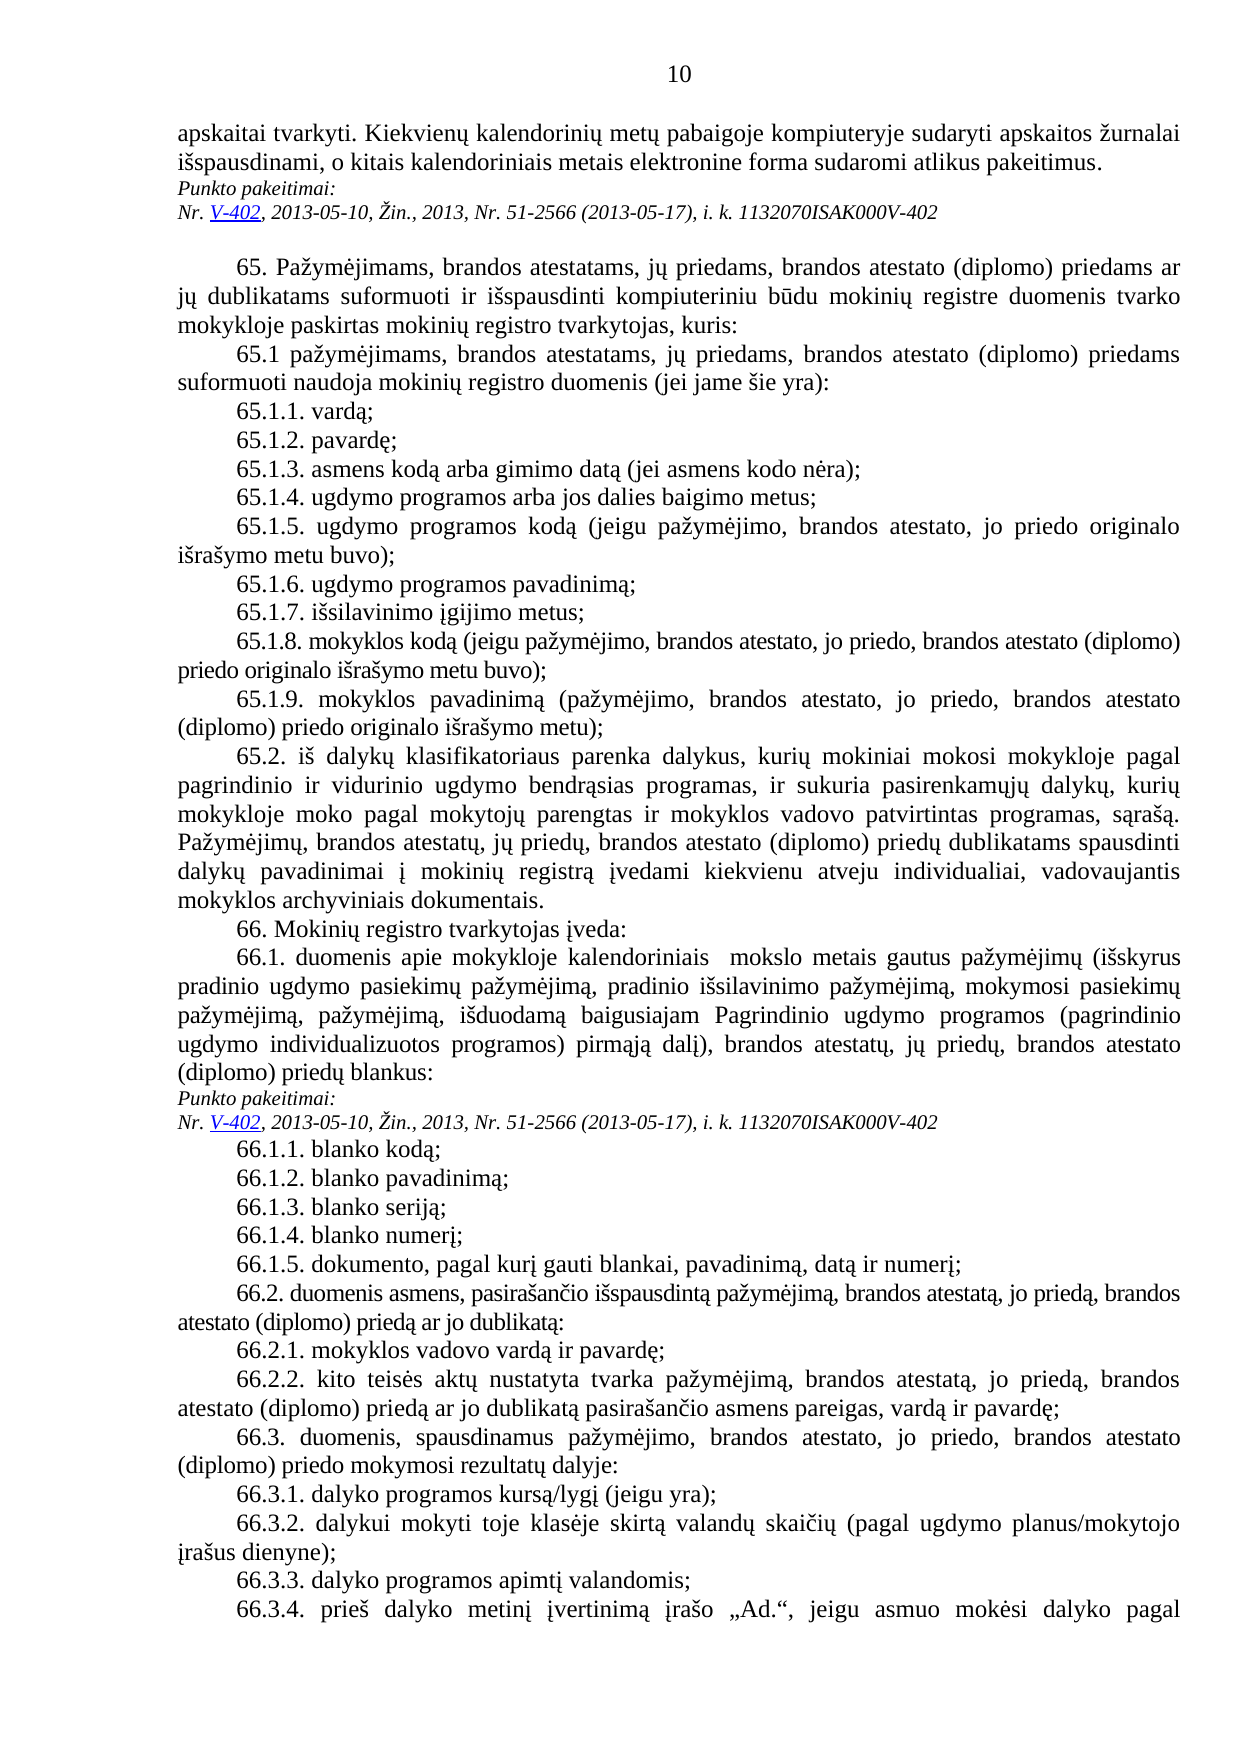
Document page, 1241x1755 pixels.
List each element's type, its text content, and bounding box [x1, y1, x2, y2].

text 65.1.9. mokyklos pavadinimą (pažymėjimo, brandos atestato, jo priedo, brandos atestato (diplomo) priedo originalo išrašymo metu); [177, 684, 1181, 741]
text 66.3. duomenis, spausdinamus pažymėjimo, brandos atestato, jo priedo, brandos atestato (diplomo) priedo mokymosi rezultatų dalyje: [177, 1422, 1181, 1479]
text 66.1.4. blanko numerį; [177, 1221, 1181, 1249]
text 66.1.1. blanko kodą; [177, 1134, 1181, 1163]
text 65.1.7. išsilavinimo įgijimo metus; [177, 597, 1181, 626]
text 65.1.1. vardą; [177, 396, 1181, 425]
text Punkto pakeitimai: [177, 176, 1181, 200]
text Nr. V-402, 2013-05-10, Žin., 2013, Nr. 51-2566 (2013-05-17), i. k. 1132070ISAK000V-402 [177, 1110, 1181, 1134]
text apskaitai tvarkyti. Kiekvienų kalendorinių metų pabaigoje kompiuteryje sudaryti apskaitos žurnalai išspausdinami, o kitais kalendoriniais metais elektronine forma sudaromi atlikus pakeitimus. [177, 118, 1181, 176]
text 65.1.4. ugdymo programos arba jos dalies baigimo metus; [177, 482, 1181, 511]
text 66.1.3. blanko seriją; [177, 1192, 1181, 1221]
text 66.2.2. kito teisės aktų nustatyta tvarka pažymėjimą, brandos atestatą, jo priedą, brandos atestato (diplomo) priedą ar jo dublikatą pasirašančio asmens pareigas, vardą ir pavardę; [177, 1364, 1181, 1422]
text 65.1.2. pavardę; [177, 425, 1181, 454]
text 65.1.3. asmens kodą arba gimimo datą (jei asmens kodo nėra); [177, 454, 1181, 482]
text 65.2. iš dalykų klasifikatoriaus parenka dalykus, kurių mokiniai mokosi mokykloje pagal pagrindinio ir vidurinio ugdymo bendrąsias programas, ir sukuria pasirenkamųjų dalykų, kurių mokykloje moko pagal mokytojų parengtas ir mokyklos vadovo patvirtintas programas, sąrašą. Pažymėjimų, brandos atestatų, jų priedų, brandos atestato (diplomo) priedų dublikatams spausdinti dalykų pavadinimai į mokinių registrą įvedami kiekvienu atveju individualiai, vadovaujantis mokyklos archyviniais dokumentais. [177, 741, 1181, 914]
text 66.3.4. prieš dalyko metinį įvertinimą įrašo „Ad.“, jeigu asmuo mokėsi dalyko pagal [177, 1594, 1181, 1623]
text 66.3.1. dalyko programos kursą/lygį (jeigu yra); [177, 1479, 1181, 1508]
text 66.1. duomenis apie mokykloje kalendoriniais mokslo metais gautus pažymėjimų (išskyrus pradinio ugdymo pasiekimų pažymėjimą, pradinio išsilavinimo pažymėjimą, mokymosi pasiekimų pažymėjimą, pažymėjimą, išduodamą baigusiajam Pagrindinio ugdymo programos (pagrindinio ugdymo individualizuotos programos) pirmąją dalį), brandos atestatų, jų priedų, brandos atestato (diplomo) priedų blankus: [177, 942, 1181, 1086]
text 66.1.5. dokumento, pagal kurį gauti blankai, pavadinimą, datą ir numerį; [177, 1249, 1181, 1278]
text 65.1.6. ugdymo programos pavadinimą; [177, 569, 1181, 597]
text 66.2. duomenis asmens, pasirašančio išspausdintą pažymėjimą, brandos atestatą, jo priedą, brandos atestato (diplomo) priedą ar jo dublikatą: [177, 1278, 1181, 1336]
text Punkto pakeitimai: [177, 1086, 1181, 1110]
text 66.3.2. dalykui mokyti toje klasėje skirtą valandų skaičių (pagal ugdymo planus/mokytojo įrašus dienyne); [177, 1508, 1181, 1566]
text 66.2.1. mokyklos vadovo vardą ir pavardę; [177, 1336, 1181, 1364]
text 65.1 pažymėjimams, brandos atestatams, jų priedams, brandos atestato (diplomo) priedams suformuoti naudoja mokinių registro duomenis (jei jame šie yra): [177, 339, 1181, 396]
text 66. Mokinių registro tvarkytojas įveda: [177, 914, 1181, 942]
text 65. Pažymėjimams, brandos atestatams, jų priedams, brandos atestato (diplomo) priedams ar jų dublikatams suformuoti ir išspausdinti kompiuteriniu būdu mokinių registre duomenis tvarko mokykloje paskirtas mokinių registro tvarkytojas, kuris: [177, 252, 1181, 339]
text 66.1.2. blanko pavadinimą; [177, 1163, 1181, 1192]
text 66.3.3. dalyko programos apimtį valandomis; [177, 1566, 1181, 1594]
text Nr. V-402, 2013-05-10, Žin., 2013, Nr. 51-2566 (2013-05-17), i. k. 1132070ISAK000V-402 [177, 200, 1181, 224]
text 65.1.8. mokyklos kodą (jeigu pažymėjimo, brandos atestato, jo priedo, brandos atestato (diplomo) priedo originalo išrašymo metu buvo); [177, 626, 1181, 684]
text 65.1.5. ugdymo programos kodą (jeigu pažymėjimo, brandos atestato, jo priedo originalo išrašymo metu buvo); [177, 511, 1181, 569]
